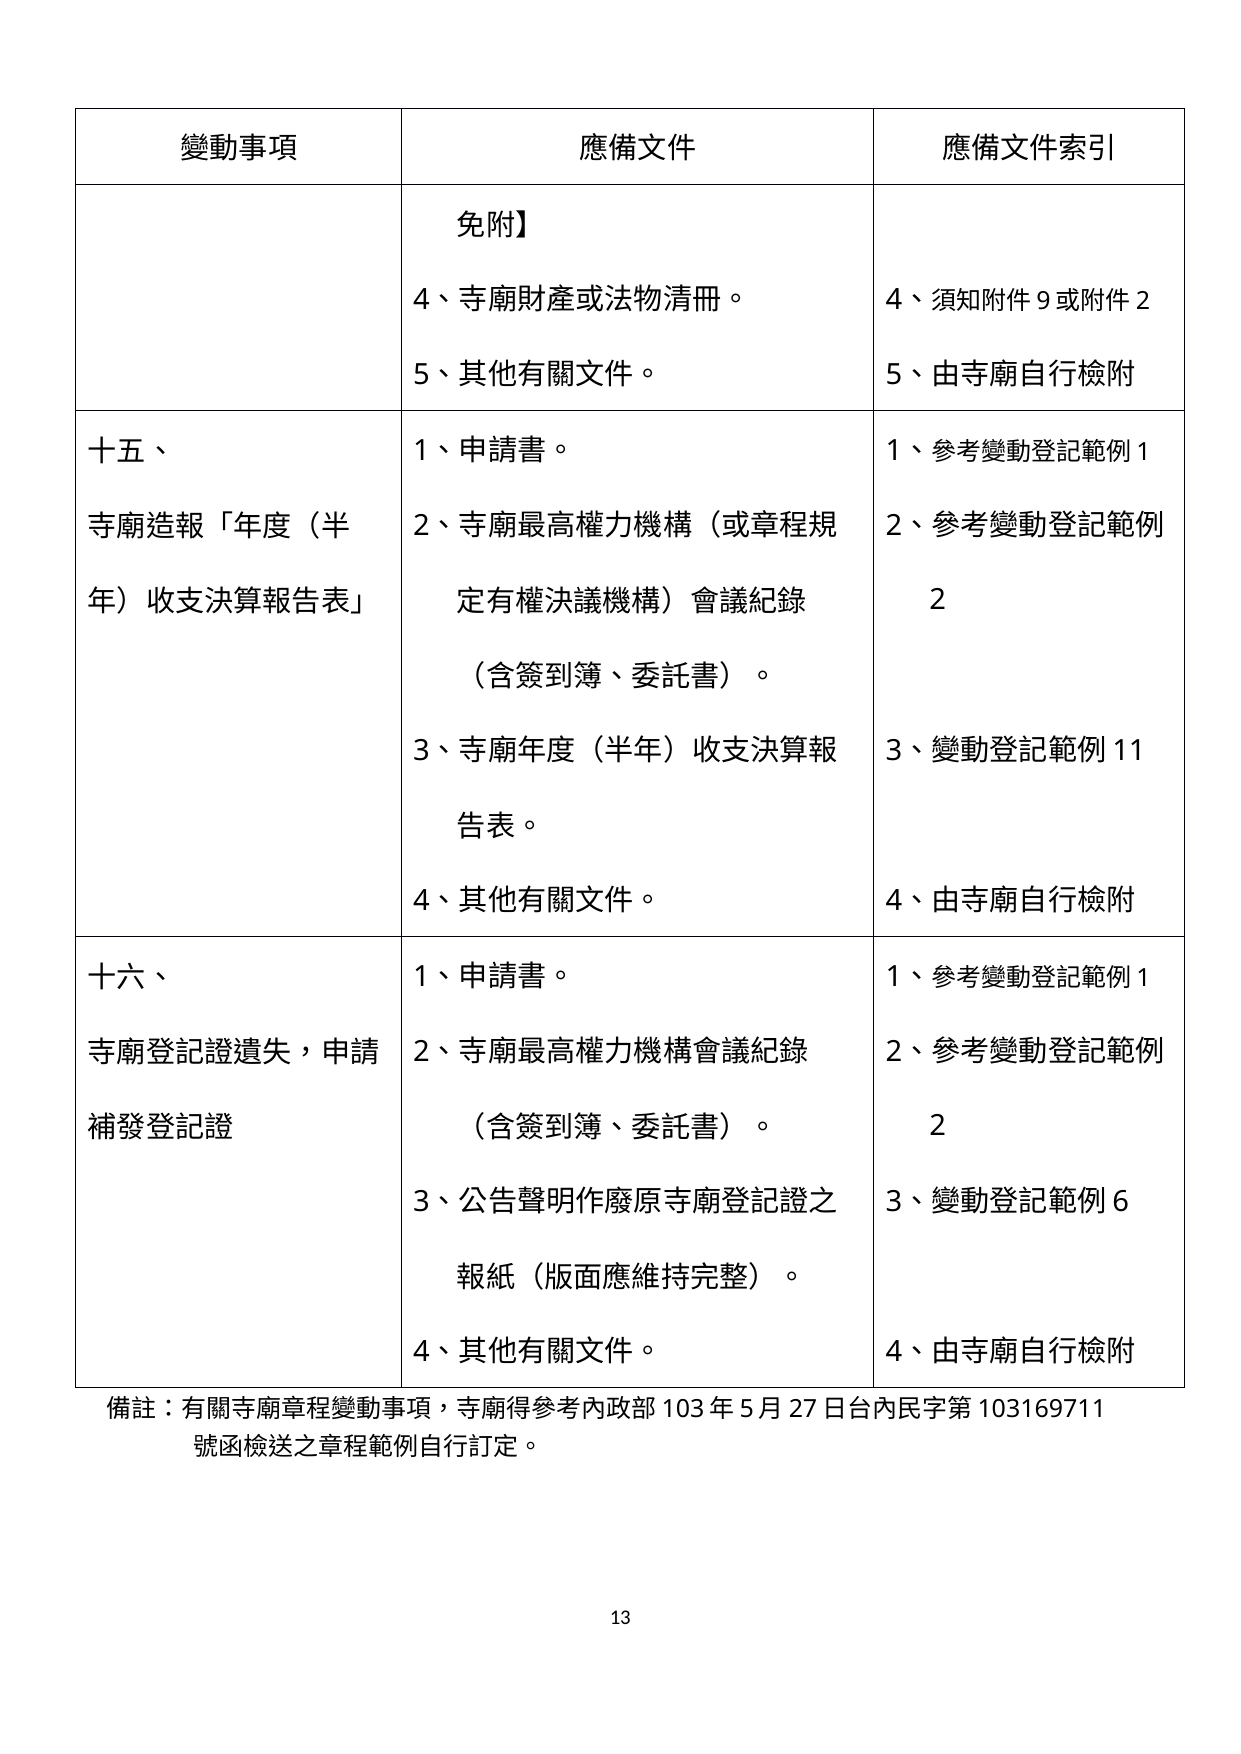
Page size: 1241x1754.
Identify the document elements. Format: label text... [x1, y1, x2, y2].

table_cell 1、申請書。 2、寺廟最高權力機構（或章程規定有權決議機構）會議紀錄（含簽到簿、委託書）。 3、寺廟年度（半年）收支決算報告表。 4、其他有關文件。 [402, 411, 873, 936]
table_header 變動事項 [76, 109, 401, 184]
table_cell 1、參考變動登記範例1 2、參考變動登記範例2 3、變動登記範例6 4、由寺廟自行檢附 [874, 937, 1184, 1387]
text 備註：有關寺廟章程變動事項，寺廟得參考內政部103年5月27日台內民字第103169711號函檢送之章程範例自行訂定。 [106, 1388, 1134, 1463]
table_header 應備文件索引 [874, 109, 1184, 184]
table_cell 十六、 寺廟登記證遺失，申請 補發登記證 [76, 937, 401, 1387]
table_header 應備文件 [402, 109, 873, 184]
table_cell 1、申請書。 2、寺廟最高權力機構會議紀錄（含簽到簿、委託書）。 3、公告聲明作廢原寺廟登記證之報紙（版面應維持完整）。 4、其他有關文件。 [402, 937, 873, 1387]
table_cell 免附】 4、寺廟財產或法物清冊。 5、其他有關文件。 [402, 185, 873, 410]
table_cell [76, 185, 401, 410]
table_cell 1、參考變動登記範例1 2、參考變動登記範例2 3、變動登記範例11 4、由寺廟自行檢附 [874, 411, 1184, 936]
table_cell 十五、 寺廟造報「年度（半 年）收支決算報告表」 [76, 411, 401, 936]
table_cell 4、須知附件9或附件2 5、由寺廟自行檢附 [874, 185, 1184, 410]
